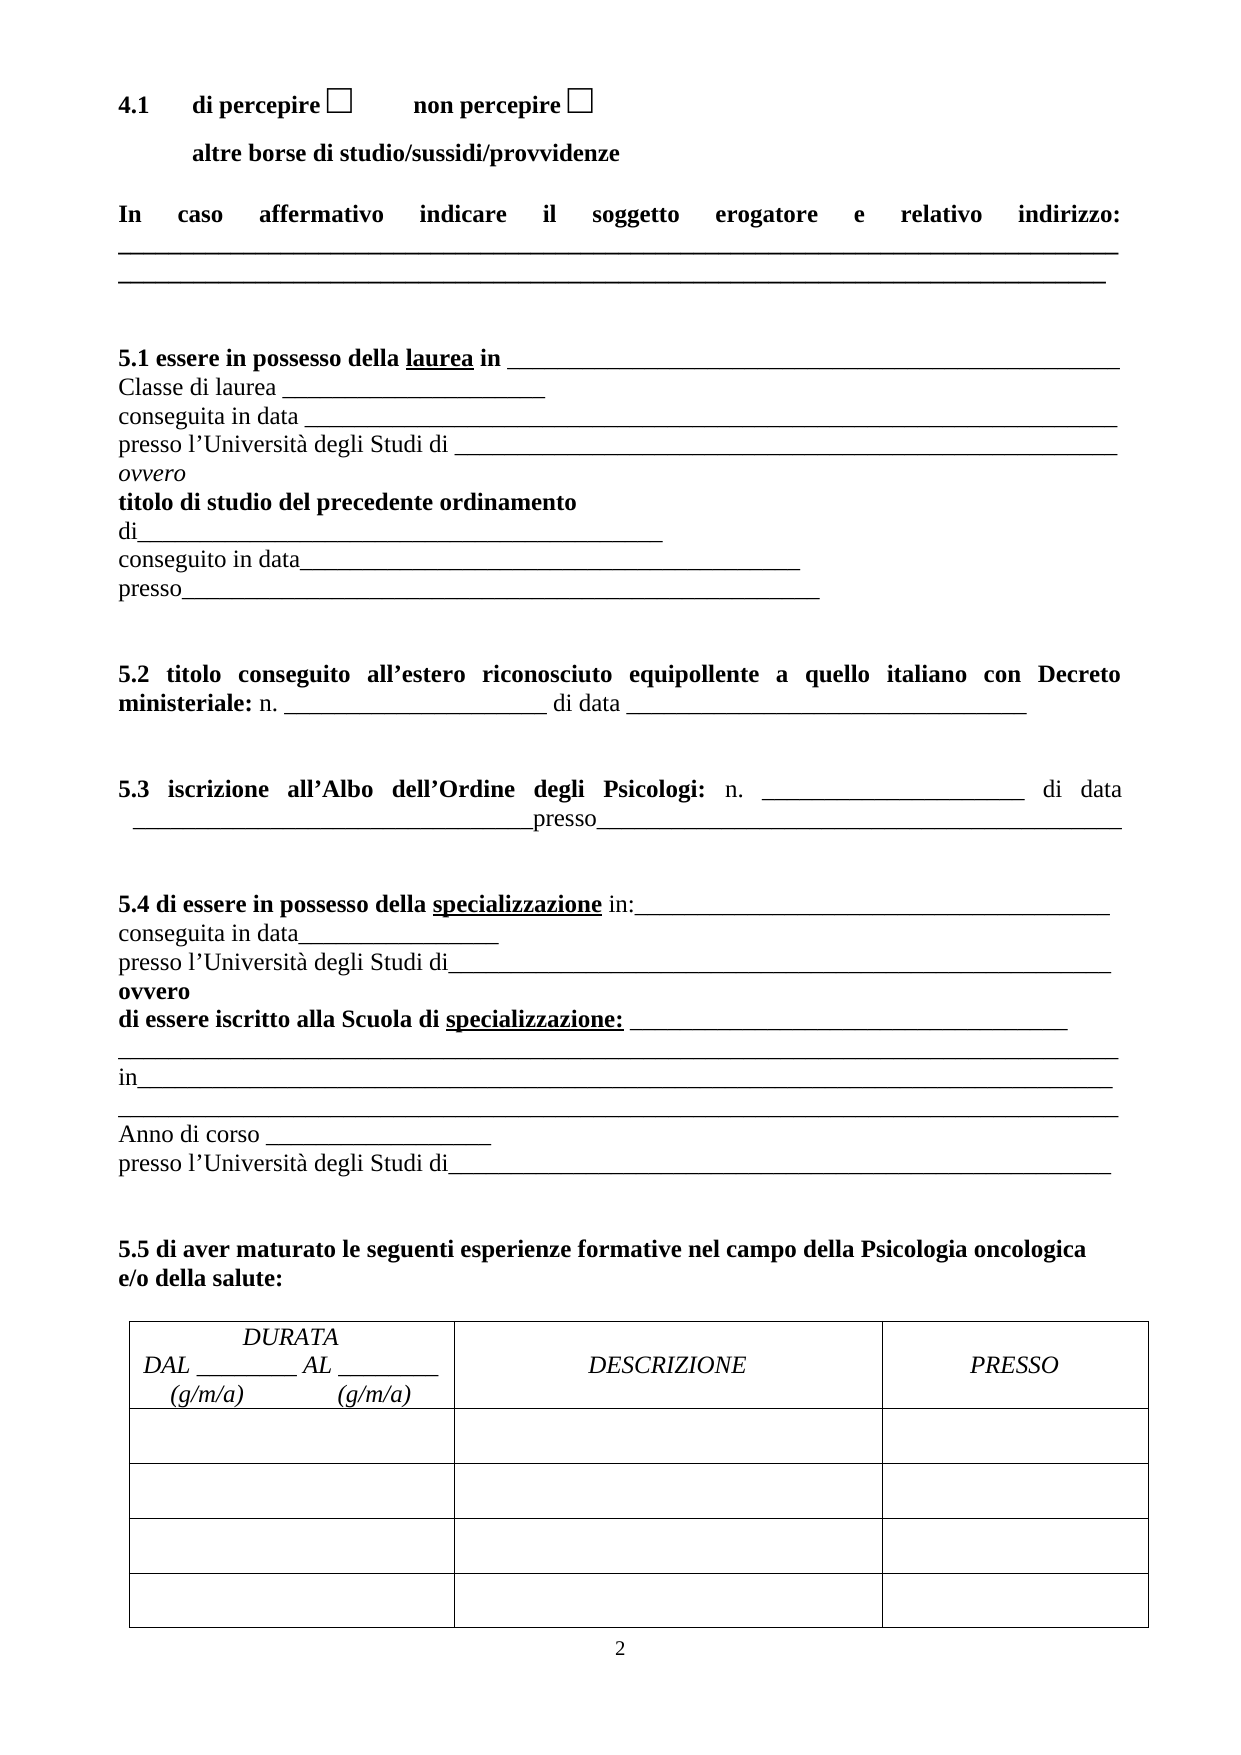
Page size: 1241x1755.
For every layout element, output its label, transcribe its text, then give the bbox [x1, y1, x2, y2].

table_cell [455, 1464, 882, 1518]
text presso l’Università degli Studi di_____________________________________________________ [118, 1148, 1122, 1177]
text ovvero [118, 458, 1122, 487]
text altre borse di studio/sussidi/provvidenze [118, 123, 1122, 171]
text in______________________________________________________________________________ [118, 1062, 1122, 1091]
table_cell [130, 1574, 454, 1627]
table_cell [130, 1409, 454, 1463]
text conseguita in data________________ [118, 918, 1122, 947]
table_cell [883, 1519, 1148, 1572]
text di essere iscritto alla Scuola di specializzazione: ___________________________________ [118, 1004, 1122, 1033]
table_cell [130, 1464, 454, 1518]
text 5.1 essere in possesso della laurea in _________________________________________________ [118, 343, 1122, 372]
text 5.2 titolo conseguito all’estero riconosciuto equipollente a quello italiano con Decreto ministeriale: n. _____________________ di data ________________________________ [118, 659, 1122, 717]
table_cell [455, 1409, 882, 1463]
text presso l’Università degli Studi di _____________________________________________________ [118, 429, 1122, 458]
table_cell [883, 1409, 1148, 1463]
text presso___________________________________________________ [118, 573, 1122, 602]
text 4.1 di percepire □ non percepire □ [118, 75, 1122, 123]
text conseguito in data________________________________________ [118, 544, 1122, 573]
text titolo di studio del precedente ordinamento di__________________________________________ [118, 487, 1122, 544]
text ovvero [118, 976, 1122, 1004]
table_cell [455, 1519, 882, 1572]
text 5.3 iscrizione all’Albo dell’Ordine degli Psicologi: n. _____________________ di data ________________________________presso__________________________________________ [118, 774, 1122, 832]
table_header PRESSO [883, 1322, 1148, 1408]
table_cell [455, 1574, 882, 1627]
table_cell [130, 1519, 454, 1572]
text In caso affermativo indicare il soggetto erogatore e relativo indirizzo: _______________________________________________________________________________________________________________________________________________________________ [118, 199, 1122, 286]
table_header DURATA DAL ________ AL ________ (g/m/a) (g/m/a) [130, 1322, 454, 1408]
text presso l’Università degli Studi di_____________________________________________________ [118, 947, 1122, 976]
text ________________________________________________________________________________ [118, 1091, 1122, 1119]
text 5.5 di aver maturato le seguenti esperienze formative nel campo della Psicologia oncologica e/o della salute: [118, 1234, 1122, 1292]
table_cell [883, 1464, 1148, 1518]
text Anno di corso __________________ [118, 1119, 1122, 1148]
text 5.4 di essere in possesso della specializzazione in:______________________________________ [118, 889, 1122, 918]
table_cell [883, 1574, 1148, 1627]
text conseguita in data _________________________________________________________________ [118, 401, 1122, 429]
text Classe di laurea _____________________ [118, 372, 1122, 401]
table_header DESCRIZIONE [455, 1322, 882, 1408]
text ________________________________________________________________________________ [118, 1033, 1122, 1062]
